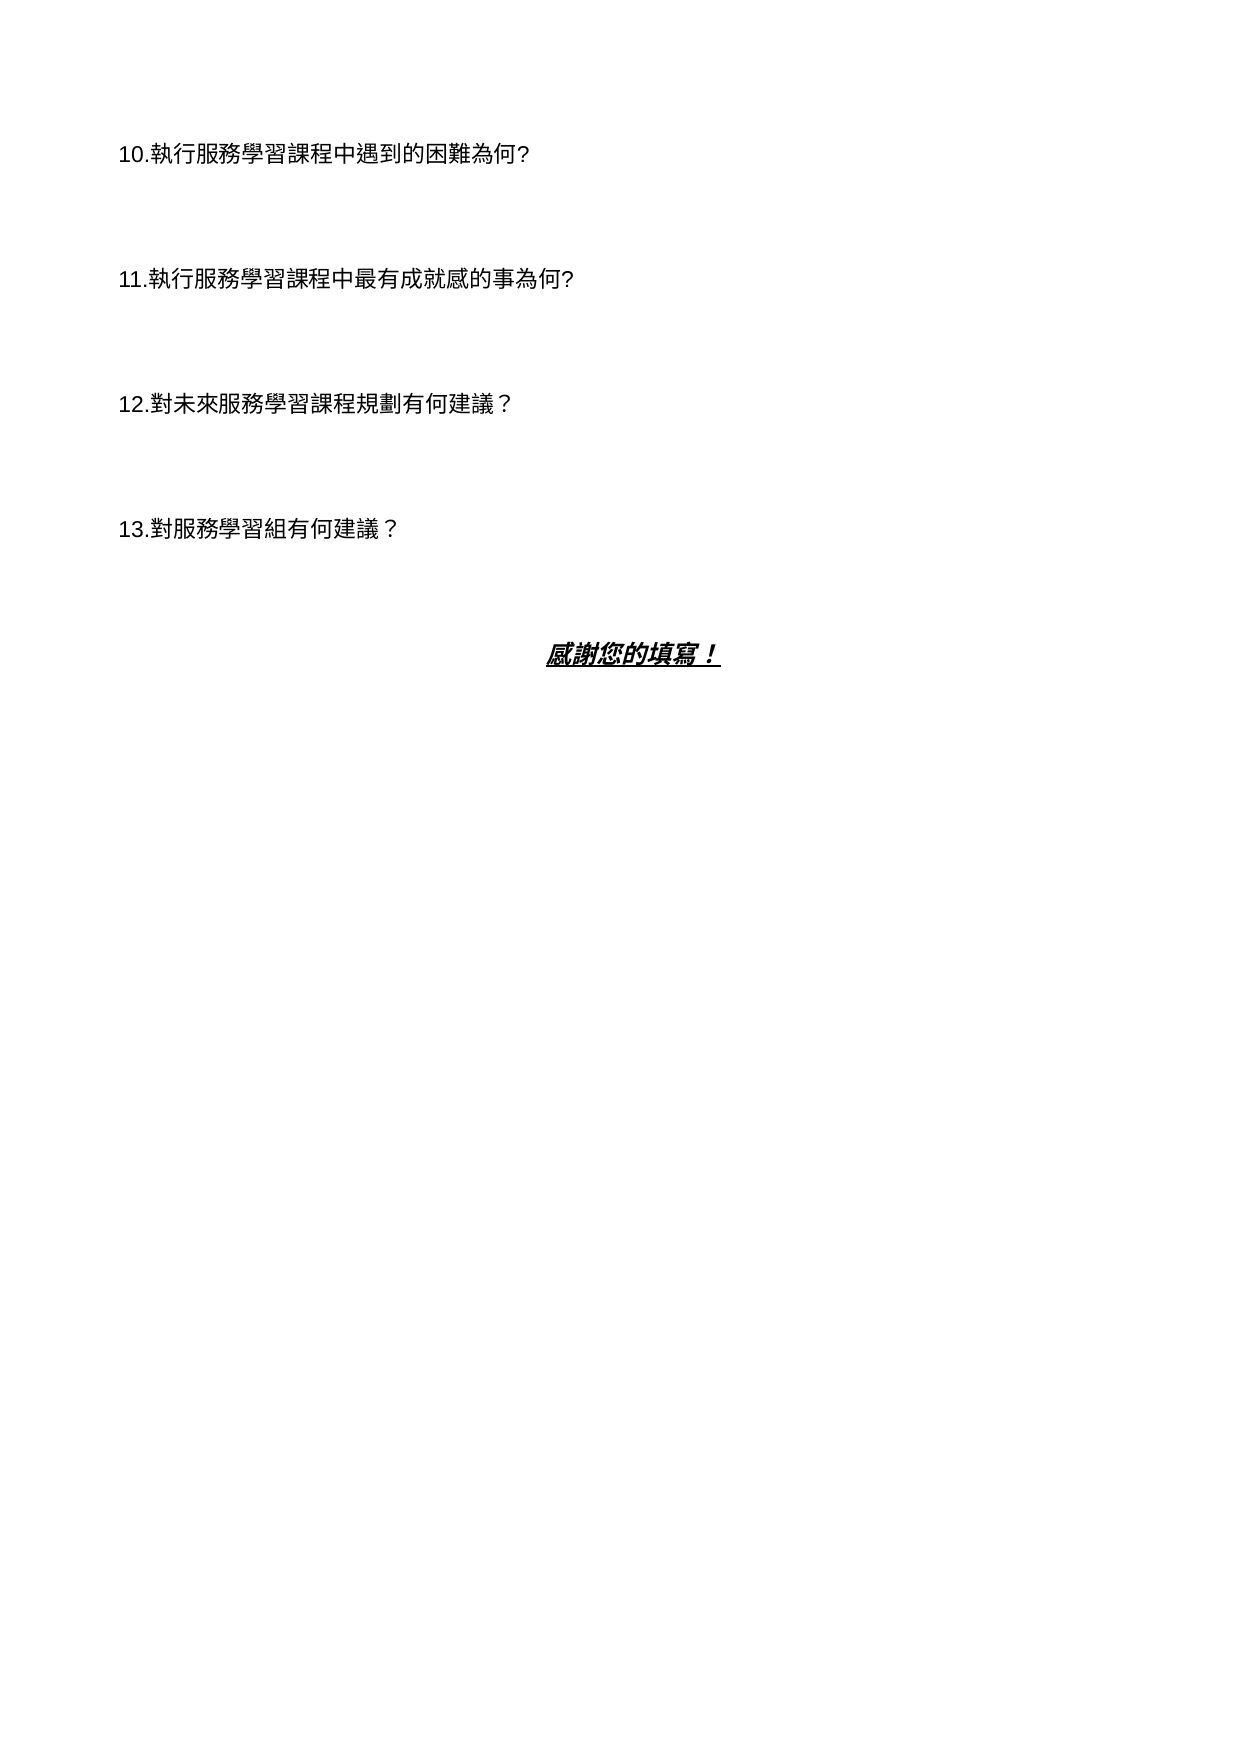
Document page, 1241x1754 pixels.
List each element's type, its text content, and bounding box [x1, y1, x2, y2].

text 11.執行服務學習課程中最有成就感的事為何? [118, 236, 1152, 298]
text 12.對未來服務學習課程規劃有何建議？ [118, 361, 1152, 423]
text 13.對服務學習組有何建議？ [118, 486, 1152, 548]
text 感謝您的填寫！ [118, 611, 1152, 673]
text 10.執行服務學習課程中遇到的困難為何? [118, 111, 1152, 173]
